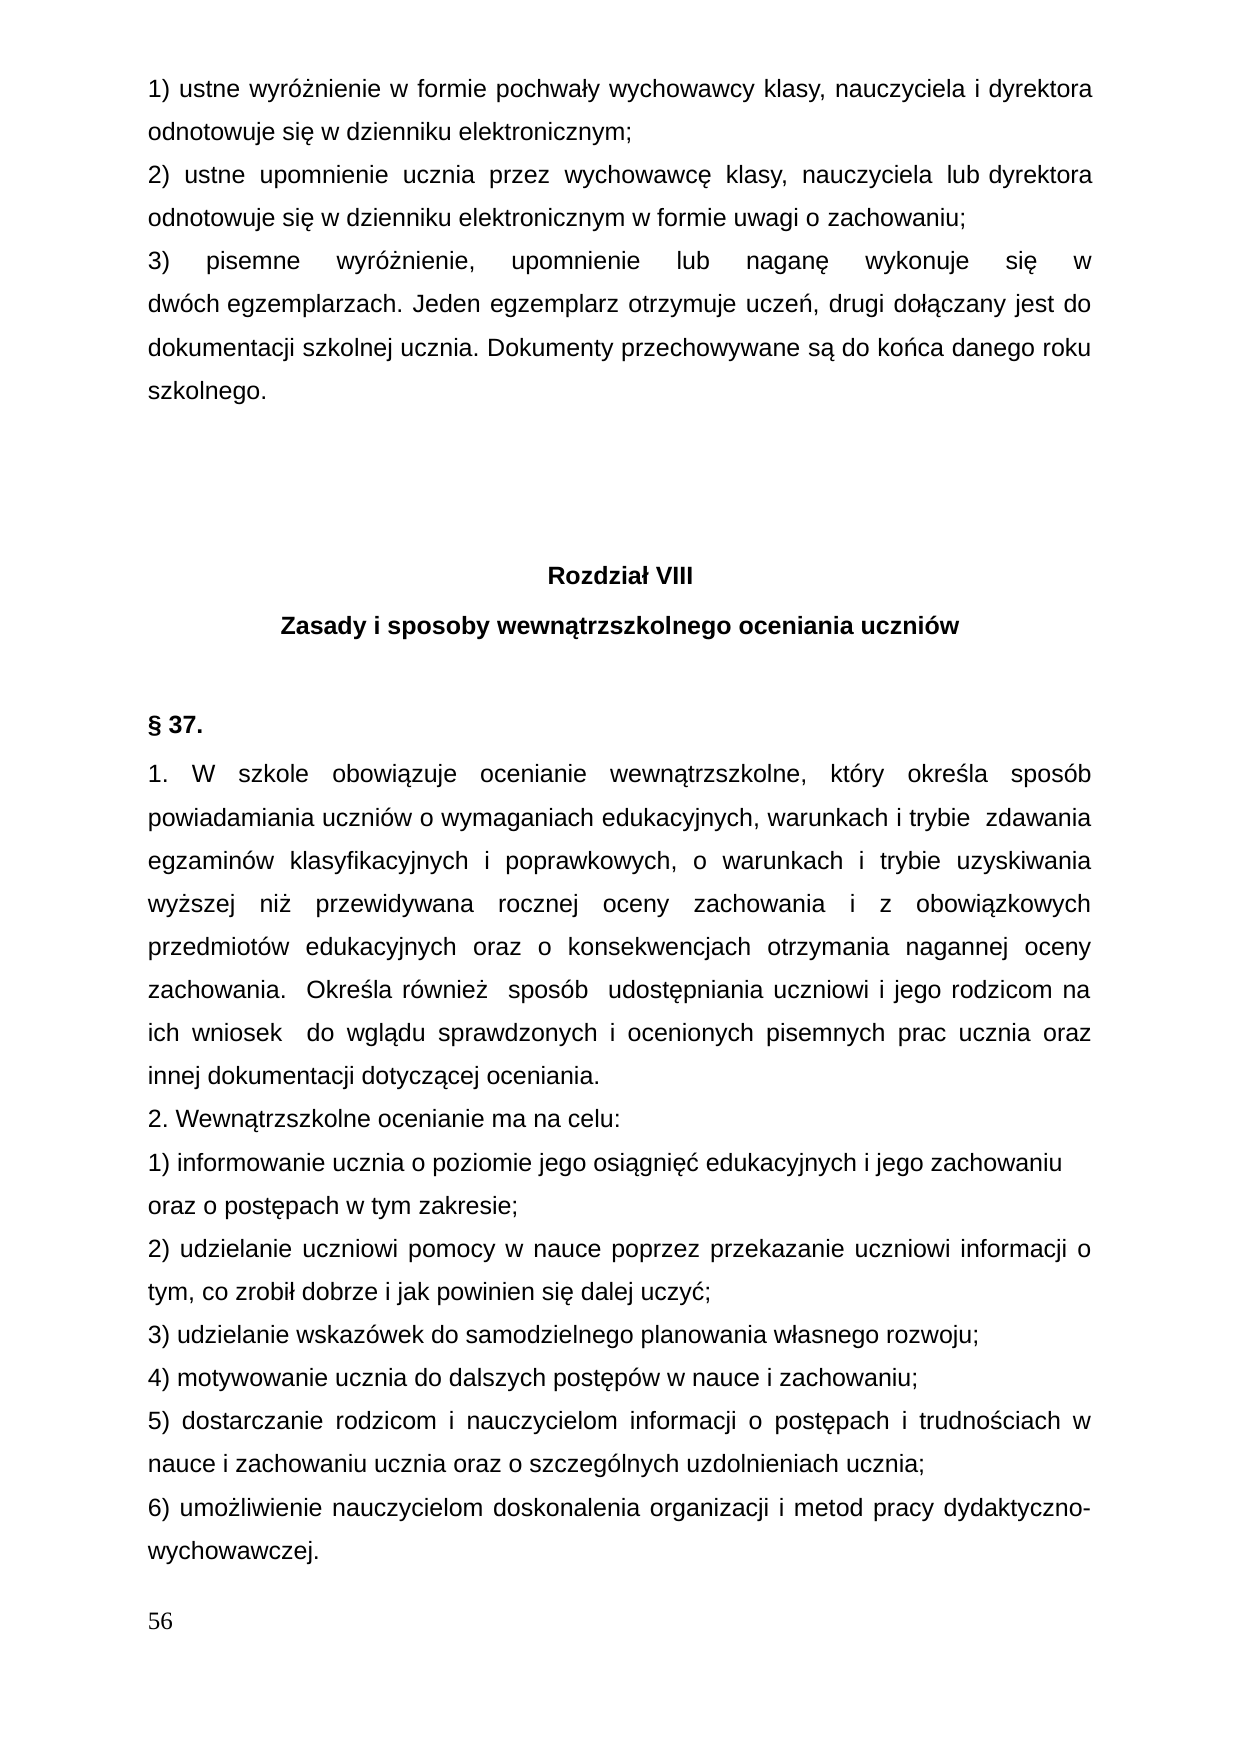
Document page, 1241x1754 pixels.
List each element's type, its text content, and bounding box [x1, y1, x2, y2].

text 6) umożliwienie nauczycielom doskonalenia organizacji i metod pracy dydaktyczno-wychowawczej. [148, 1492, 1093, 1564]
text Zasady i sposoby wewnątrzszkolnego oceniania uczniów [148, 611, 1093, 639]
text 1) ustne wyróżnienie w formie pochwały wychowawcy klasy, nauczyciela i dyrektora odnotowuje się w dzienniku elektronicznym; [148, 74, 1093, 146]
text 3) udzielanie wskazówek do samodzielnego planowania własnego rozwoju; [148, 1320, 1093, 1349]
text 2. Wewnątrzszkolne ocenianie ma na celu: [148, 1104, 1093, 1133]
text § 37. [148, 710, 1093, 738]
text 2) udzielanie uczniowi pomocy w nauce poprzez przekazanie uczniowi informacji o tym, co zrobił dobrze i jak powinien się dalej uczyć; [148, 1234, 1093, 1306]
text oraz o postępach w tym zakresie; [148, 1191, 1093, 1219]
text 5) dostarczanie rodzicom i nauczycielom informacji o postępach i trudnościach w nauce i zachowaniu ucznia oraz o szczególnych uzdolnieniach ucznia; [148, 1406, 1093, 1478]
text 4) motywowanie ucznia do dalszych postępów w nauce i zachowaniu; [148, 1363, 1093, 1392]
text 1. W szkole obowiązuje ocenianie wewnątrzszkolne, który określa sposób powiadamiania uczniów o wymaganiach edukacyjnych, warunkach i trybie zdawania egzaminów klasyfikacyjnych i poprawkowych, o warunkach i trybie uzyskiwania wyższej niż przewidywana rocznej oceny zachowania i z obowiązkowych przedmiotów edukacyjnych oraz o konsekwencjach otrzymania nagannej oceny zachowania. Określa również sposób udostępniania uczniowi i jego rodzicom na ich wniosek do wglądu sprawdzonych i ocenionych pisemnych prac ucznia oraz innej dokumentacji dotyczącej oceniania. [148, 759, 1093, 1090]
text 2) ustne upomnienie ucznia przez wychowawcę klasy, nauczyciela lub dyrektora odnotowuje się w dzienniku elektronicznym w formie uwagi o zachowaniu; [148, 160, 1093, 232]
text 3) pisemne wyróżnienie, upomnienie lub naganę wykonuje się w dwóch egzemplarzach. Jeden egzemplarz otrzymuje uczeń, drugi dołączany jest do dokumentacji szkolnej ucznia. Dokumenty przechowywane są do końca danego roku szkolnego. [148, 246, 1093, 404]
text Rozdział VIII [148, 561, 1093, 590]
text 1) informowanie ucznia o poziomie jego osiągnięć edukacyjnych i jego zachowaniu [148, 1147, 1093, 1176]
